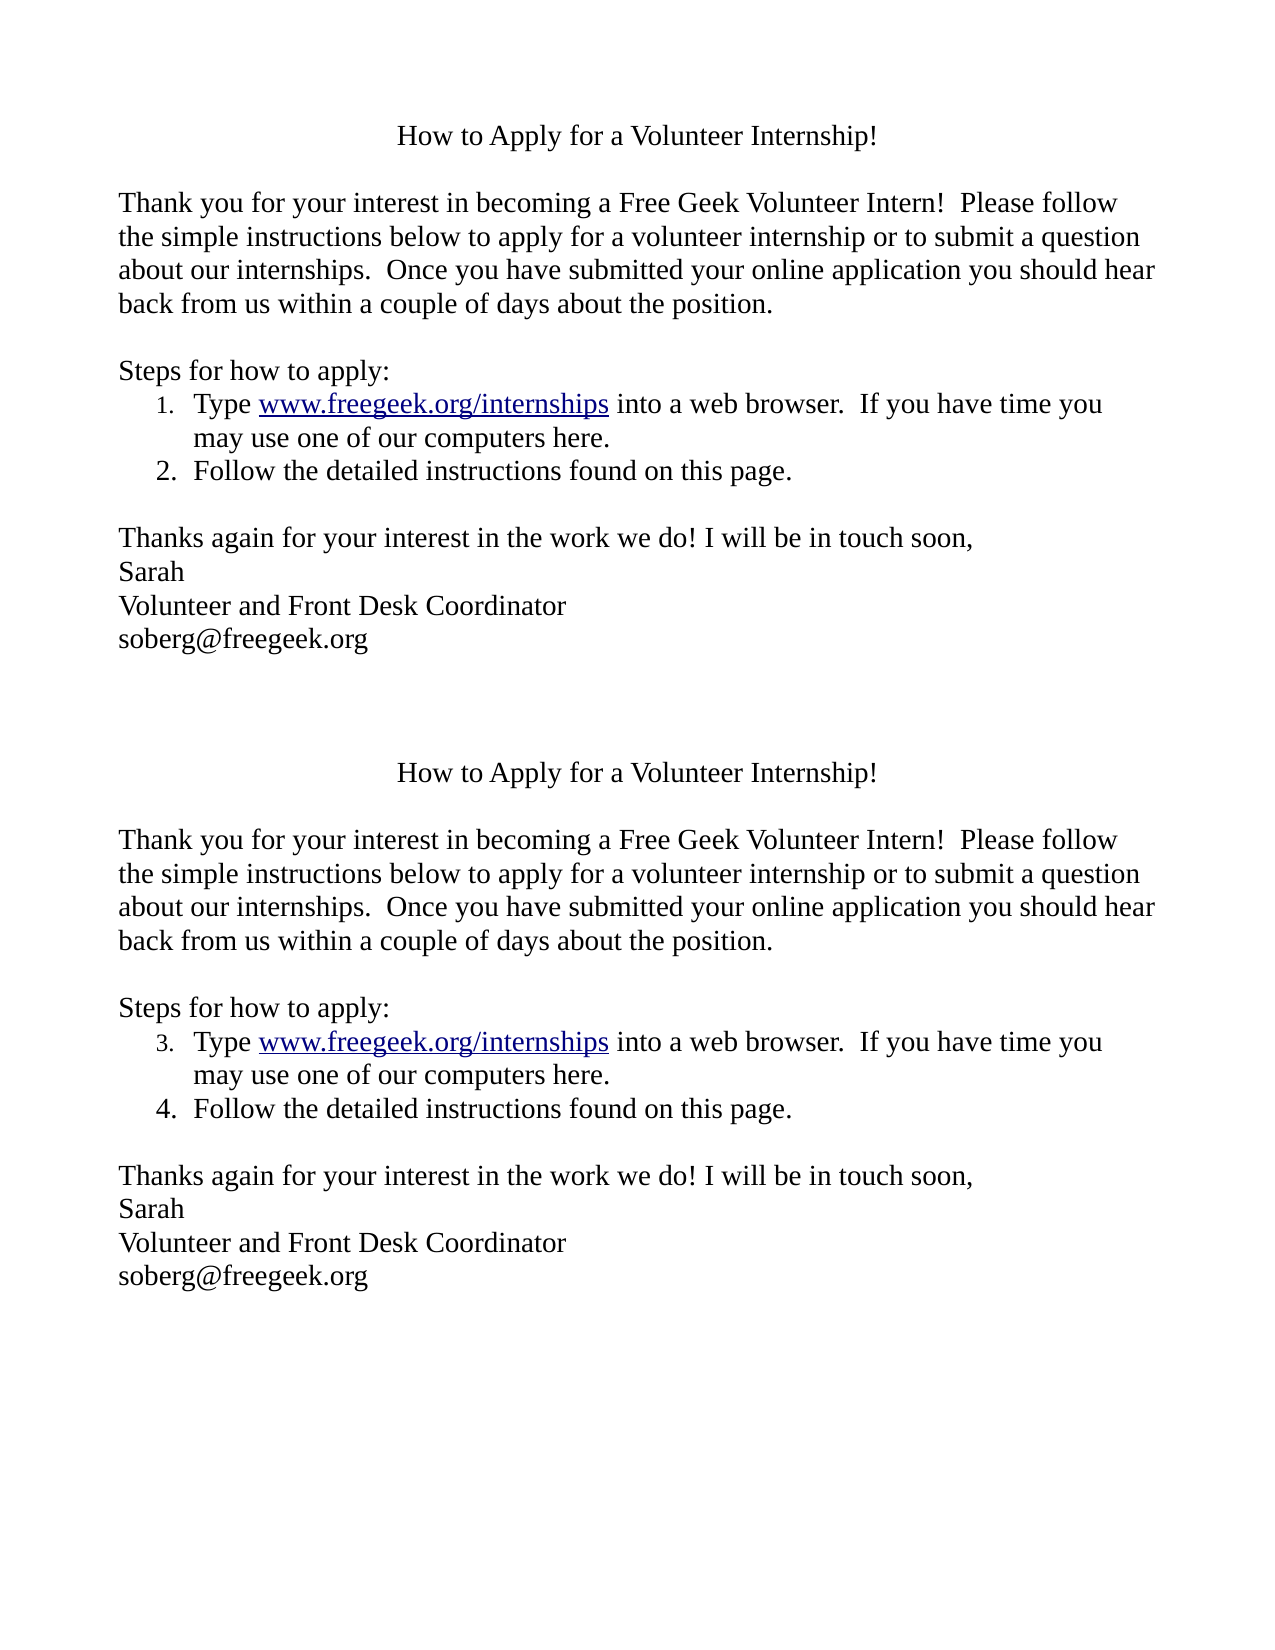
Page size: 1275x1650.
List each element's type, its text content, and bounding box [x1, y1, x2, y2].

text Sarah [118, 1191, 1157, 1225]
text Thanks again for your interest in the work we do! I will be in touch soon, [118, 521, 1157, 554]
text Steps for how to apply: [118, 990, 1157, 1024]
text How to Apply for a Volunteer Internship! [118, 755, 1157, 789]
list Type www.freegeek.org/internships into a web browser. If you have time you may use one of our computers here. [156, 1024, 1157, 1091]
text Thanks again for your interest in the work we do! I will be in touch soon, [118, 1158, 1157, 1191]
text Volunteer and Front Desk Coordinator [118, 588, 1157, 621]
text Steps for how to apply: [118, 353, 1157, 386]
text Sarah [118, 554, 1157, 588]
text How to Apply for a Volunteer Internship! [118, 118, 1157, 152]
list Follow the detailed instructions found on this page. [156, 453, 1157, 487]
text Thank you for your interest in becoming a Free Geek Volunteer Intern! Please follow the simple instructions below to apply for a volunteer internship or to submit a question about our internships. Once you have submitted your online application you should hear back from us within a couple of days about the position. [118, 822, 1157, 957]
text soberg@freegeek.org [118, 621, 1157, 655]
text soberg@freegeek.org [118, 1258, 1157, 1292]
list Follow the detailed instructions found on this page. [156, 1091, 1157, 1124]
list Type www.freegeek.org/internships into a web browser. If you have time you may use one of our computers here. [156, 386, 1157, 453]
text Volunteer and Front Desk Coordinator [118, 1225, 1157, 1258]
text Thank you for your interest in becoming a Free Geek Volunteer Intern! Please follow the simple instructions below to apply for a volunteer internship or to submit a question about our internships. Once you have submitted your online application you should hear back from us within a couple of days about the position. [118, 185, 1157, 319]
